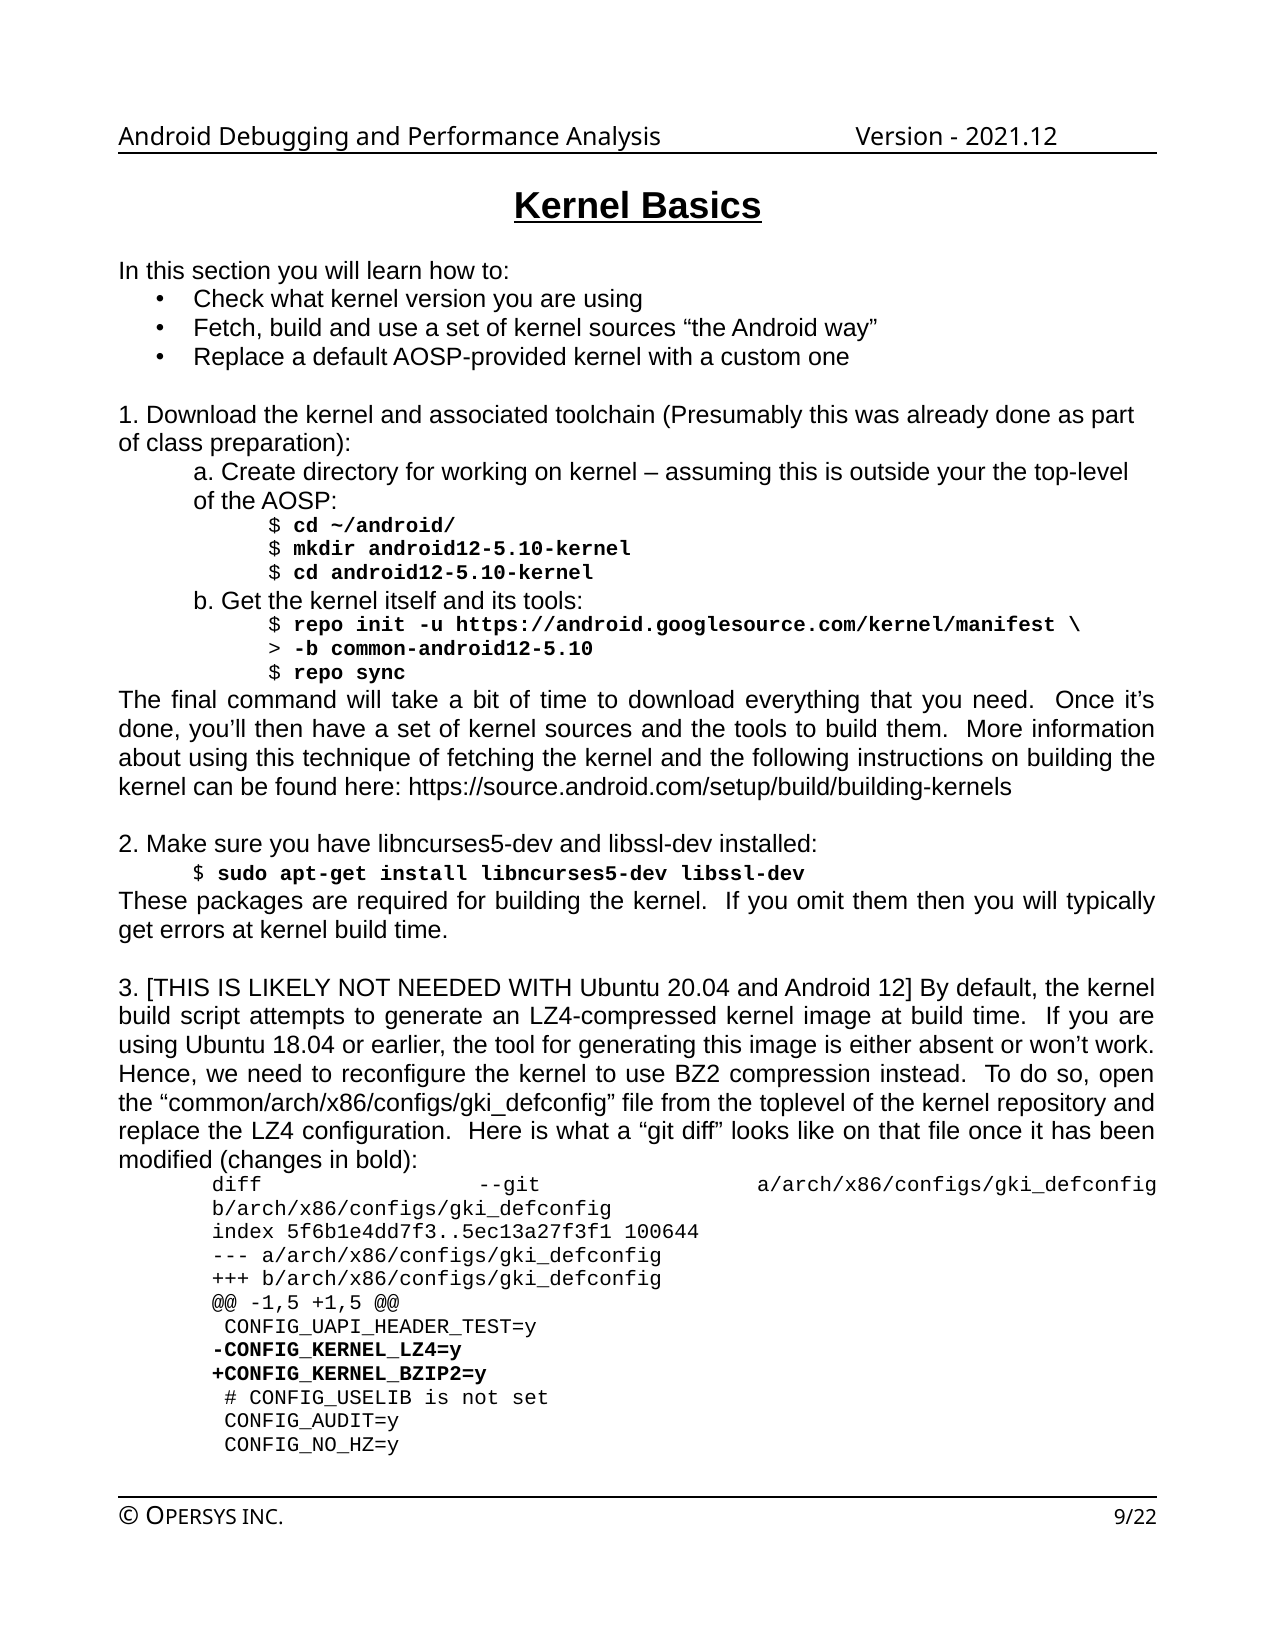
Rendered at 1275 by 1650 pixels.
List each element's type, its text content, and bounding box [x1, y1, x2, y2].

text CONFIG_AUDIT=y [212, 1410, 1157, 1434]
text Kernel Basics [118, 184, 1157, 227]
text -CONFIG_KERNEL_LZ4=y [212, 1339, 1157, 1363]
text CONFIG_UAPI_HEADER_TEST=y [212, 1316, 1157, 1339]
text index 5f6b1e4dd7f3..5ec13a27f3f1 100644 [212, 1221, 1157, 1245]
text 2. Make sure you have libncurses5-dev and libssl-dev installed: [118, 829, 1157, 858]
list Fetch, build and use a set of kernel sources “the Android way” [156, 313, 1157, 342]
text 3. [THIS IS LIKELY NOT NEEDED WITH Ubuntu 20.04 and Android 12] By default, the kernel build script attempts to generate an LZ4-compressed kernel image at build time. If you are using Ubuntu 18.04 or earlier, the tool for generating this image is either absent or won’t work. Hence, we need to reconfigure the kernel to use BZ2 compression instead. To do so, open the “common/arch/x86/configs/gki_defconfig” file from the toplevel of the kernel repository and replace the LZ4 configuration. Here is what a “git diff” looks like on that file once it has been modified (changes in bold): [118, 973, 1157, 1174]
text These packages are required for building the kernel. If you omit them then you will typically get errors at kernel build time. [118, 886, 1157, 944]
text # CONFIG_USELIB is not set [212, 1387, 1157, 1410]
text $ mkdir android12-5.10-kernel [268, 538, 1157, 562]
text $ cd ~/android/ [268, 515, 1157, 538]
text CONFIG_NO_HZ=y [212, 1434, 1157, 1458]
text $ cd android12-5.10-kernel [268, 562, 1157, 586]
text $ repo init -u https://android.googlesource.com/kernel/manifest \ [268, 614, 1157, 638]
text +CONFIG_KERNEL_BZIP2=y [212, 1363, 1157, 1387]
text diff --git a/arch/x86/configs/gki_defconfig b/arch/x86/configs/gki_defconfig [212, 1174, 1157, 1221]
list Check what kernel version you are using [156, 284, 1157, 313]
text --- a/arch/x86/configs/gki_defconfig [212, 1245, 1157, 1268]
text > -b common-android12-5.10 [268, 638, 1157, 662]
text $ repo sync [268, 662, 1157, 685]
text +++ b/arch/x86/configs/gki_defconfig [212, 1268, 1157, 1292]
text 1. Download the kernel and associated toolchain (Presumably this was already done as part of class preparation): [118, 400, 1157, 457]
text $ sudo apt-get install libncurses5-dev libssl-dev [192, 858, 1157, 886]
text @@ -1,5 +1,5 @@ [212, 1292, 1157, 1316]
list Replace a default AOSP-provided kernel with a custom one [156, 342, 1157, 371]
text a. Create directory for working on kernel – assuming this is outside your the top-level of the AOSP: [193, 457, 1157, 515]
text b. Get the kernel itself and its tools: [193, 586, 1157, 614]
text In this section you will learn how to: [118, 256, 1157, 284]
text The final command will take a bit of time to download everything that you need. Once it’s done, you’ll then have a set of kernel sources and the tools to build them. More information about using this technique of fetching the kernel and the following instructions on building the kernel can be found here: https://source.android.com/setup/build/building-kernels [118, 685, 1157, 800]
